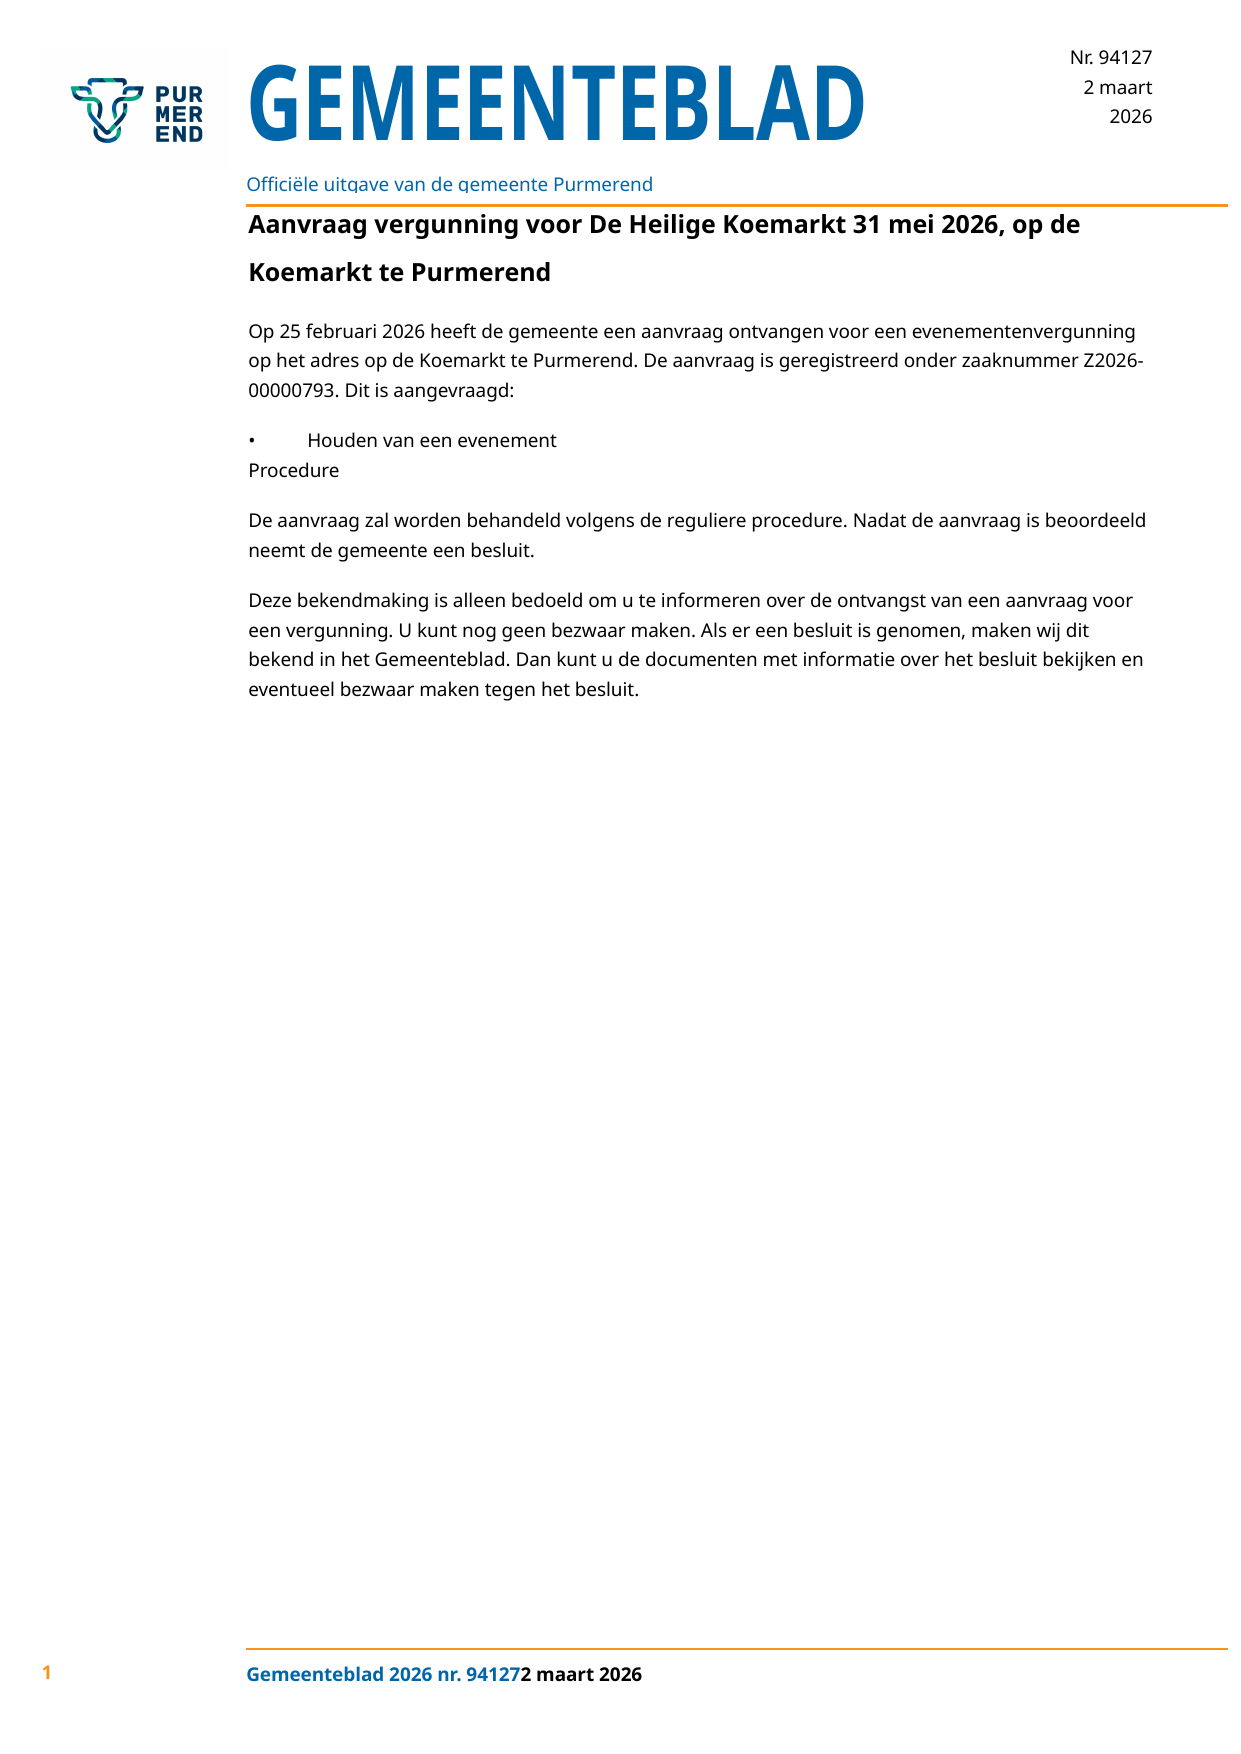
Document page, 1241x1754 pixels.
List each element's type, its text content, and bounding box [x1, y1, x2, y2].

text Aanvraag vergunning voor De Heilige Koemarkt 31 mei 2026, op de Koemarkt te Purmerend [248, 207, 1152, 288]
text Procedure [248, 457, 1152, 483]
list Houden van een evenement [248, 427, 1152, 453]
text Deze bekendmaking is alleen bedoeld om u te informeren over de ontvangst van een aanvraag voor een vergunning. U kunt nog geen bezwaar maken. Als er een besluit is genomen, maken wij dit bekend in het Gemeenteblad. Dan kunt u de documenten met informatie over het besluit bekijken en eventueel bezwaar maken tegen het besluit. [248, 587, 1152, 702]
picture [41, 47, 231, 172]
text De aanvraag zal worden behandeld volgens de reguliere procedure. Nadat de aanvraag is beoordeeld neemt de gemeente een besluit. [248, 507, 1152, 563]
text Op 25 februari 2026 heeft de gemeente een aanvraag ontvangen voor een evenementenvergunning op het adres op de Koemarkt te Purmerend. De aanvraag is geregistreerd onder zaaknummer Z2026-00000793. Dit is aangevraagd: [248, 318, 1152, 403]
